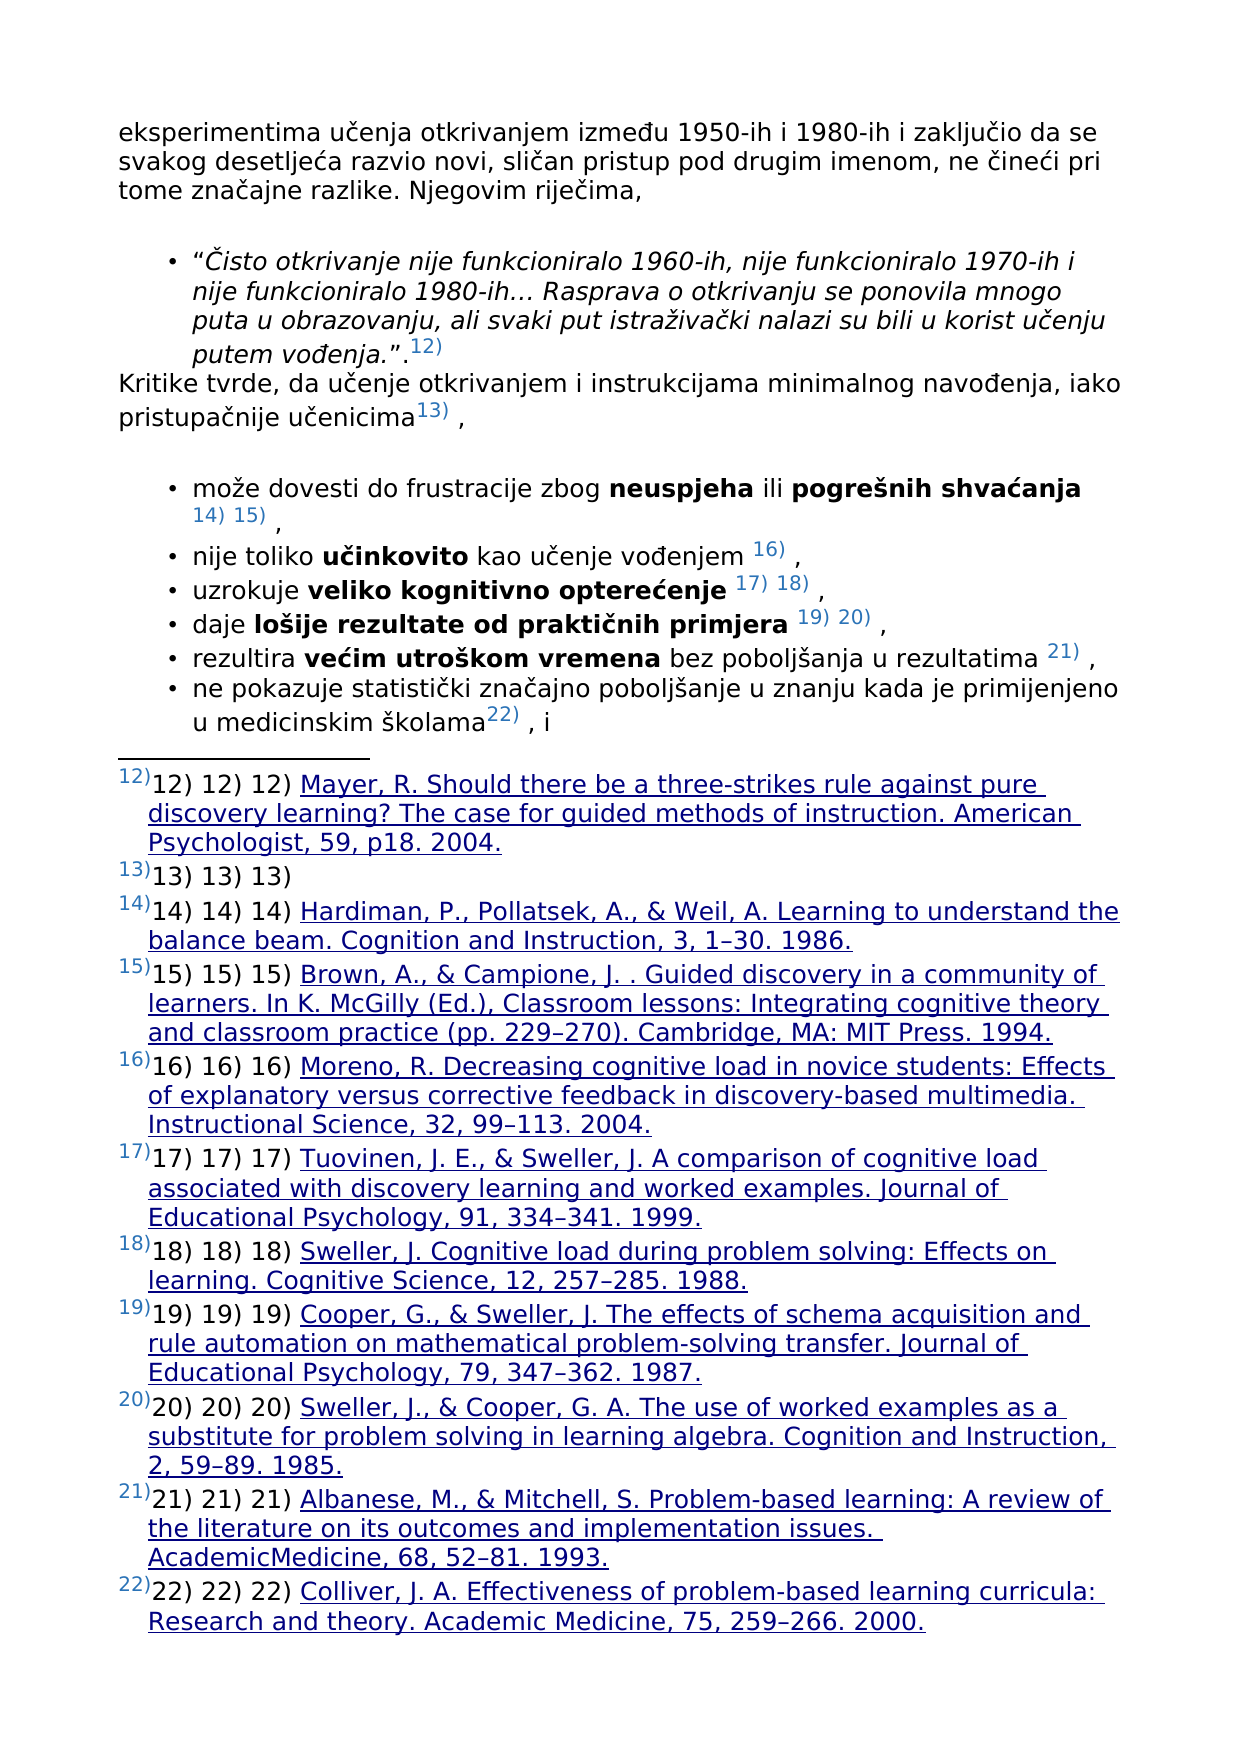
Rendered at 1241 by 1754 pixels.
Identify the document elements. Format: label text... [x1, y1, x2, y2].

list 18) 18) 18) Sweller, J. Cognitive load during problem solving: Effects on learning. Cognitive Science, 12, 257–285. 1988. [118, 1232, 1122, 1295]
list 16) 16) 16) Moreno, R. Decreasing cognitive load in novice students: Effects of explanatory versus corrective feedback in discovery-based multimedia. Instructional Science, 32, 99–113. 2004. [118, 1047, 1122, 1140]
list rezultira većim utroškom vremena bez poboljšanja u rezultatima , [177, 640, 1122, 674]
list 15) 15) 15) Brown, A., & Campione, J. . Guided discovery in a community of learners. In K. McGilly (Ed.), Classroom lessons: Integrating cognitive theory and classroom practice (pp. 229–270). Cambridge, MA: MIT Press. 1994. [118, 955, 1122, 1047]
list uzrokuje veliko kognitivno opterećenje , [177, 572, 1122, 606]
list ne pokazuje statistički značajno poboljšanje u znanju kada je primijenjeno u medicinskim školama , i [177, 674, 1122, 737]
list nije toliko učinkovito kao učenje vođenjem , [177, 538, 1122, 572]
text eksperimentima učenja otkrivanjem između 1950-ih i 1980-ih i zaključio da se svakog desetljeća razvio novi, sličan pristup pod drugim imenom, ne čineći pri tome značajne razlike. Njegovim riječima, [118, 118, 1122, 206]
list daje lošije rezultate od praktičnih primjera , [177, 606, 1122, 640]
text 13) 13) 13) [118, 858, 1122, 892]
list 19) 19) 19) Cooper, G., & Sweller, J. The effects of schema acquisition and rule automation on mathematical problem-solving transfer. Journal of Educational Psychology, 79, 347–362. 1987. [118, 1295, 1122, 1388]
list 14) 14) 14) Hardiman, P., Pollatsek, A., & Weil, A. Learning to understand the balance beam. Cognition and Instruction, 3, 1–30. 1986. [118, 892, 1122, 955]
list 22) 22) 22) Colliver, J. A. Effectiveness of problem-based learning curricula: Research and theory. Academic Medicine, 75, 259–266. 2000. [118, 1573, 1122, 1636]
list 12) 12) 12) Mayer, R. Should there be a three-strikes rule against pure discovery learning? The case for guided methods of instruction. American Psychologist, 59, p18. 2004. [118, 765, 1122, 858]
list “Čisto otkrivanje nije funkcioniralo 1960-ih, nije funkcioniralo 1970-ih i nije funkcioniralo 1980-ih… Rasprava o otkrivanju se ponovila mnogo puta u obrazovanju, ali svaki put istraživački nalazi su bili u korist učenju putem vođenja.”. [177, 248, 1122, 369]
text Kritike tvrde, da učenje otkrivanjem i instrukcijama minimalnog navođenja, iako pristupačnije učenicima , [118, 369, 1122, 432]
list 21) 21) 21) Albanese, M., & Mitchell, S. Problem-based learning: A review of the literature on its outcomes and implementation issues. AcademicMedicine, 68, 52–81. 1993. [118, 1480, 1122, 1573]
list 17) 17) 17) Tuovinen, J. E., & Sweller, J. A comparison of cognitive load associated with discovery learning and worked examples. Journal of Educational Psychology, 91, 334–341. 1999. [118, 1140, 1122, 1232]
list 20) 20) 20) Sweller, J., & Cooper, G. A. The use of worked examples as a substitute for problem solving in learning algebra. Cognition and Instruction, 2, 59–89. 1985. [118, 1388, 1122, 1480]
list može dovesti do frustracije zbog neuspjeha ili pogrešnih shvaćanja , [177, 474, 1122, 538]
